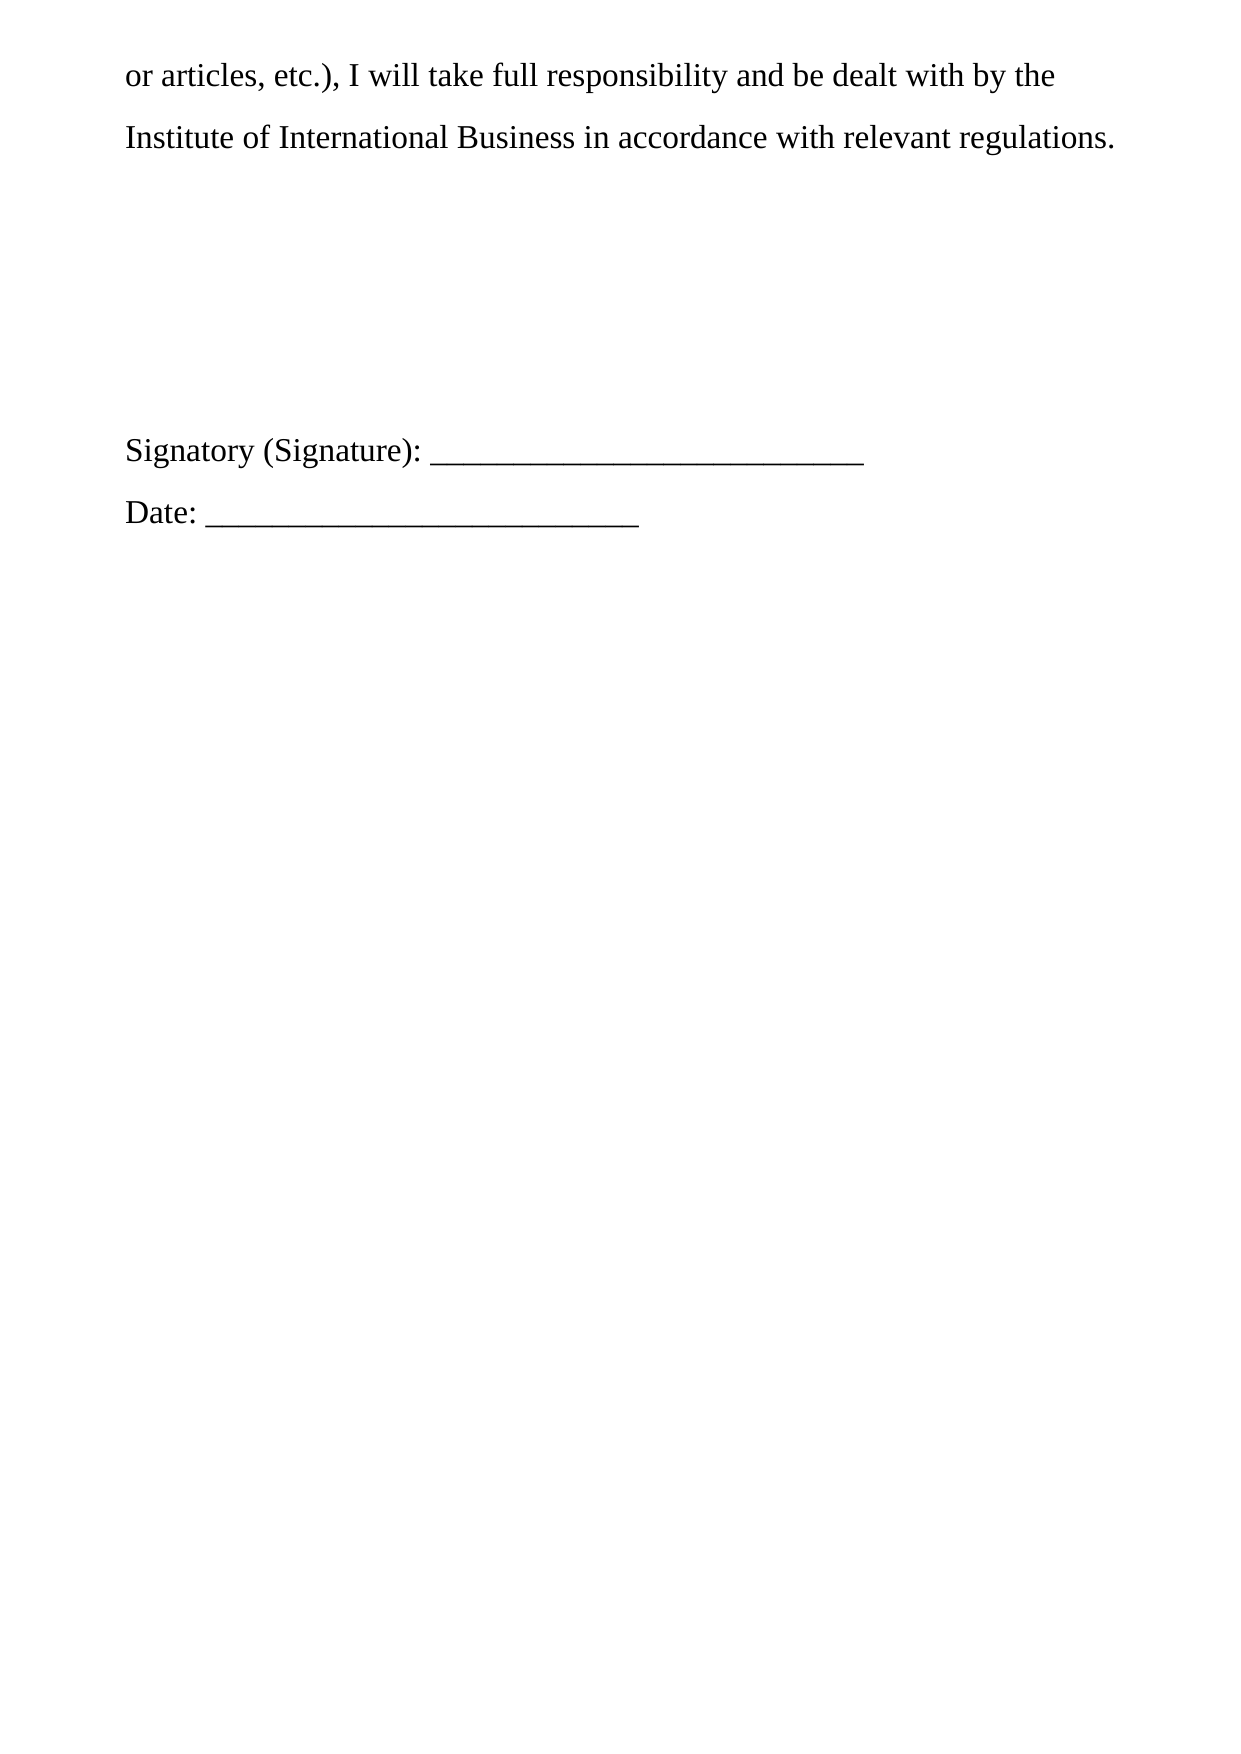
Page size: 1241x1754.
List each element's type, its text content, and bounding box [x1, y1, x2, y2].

text or articles, etc.), I will take full responsibility and be dealt with by the Institute of International Business in accordance with relevant regulations. [125, 33, 1165, 158]
text Date: __________________________ [125, 470, 1165, 533]
text Signatory (Signature): __________________________ [125, 408, 1165, 470]
